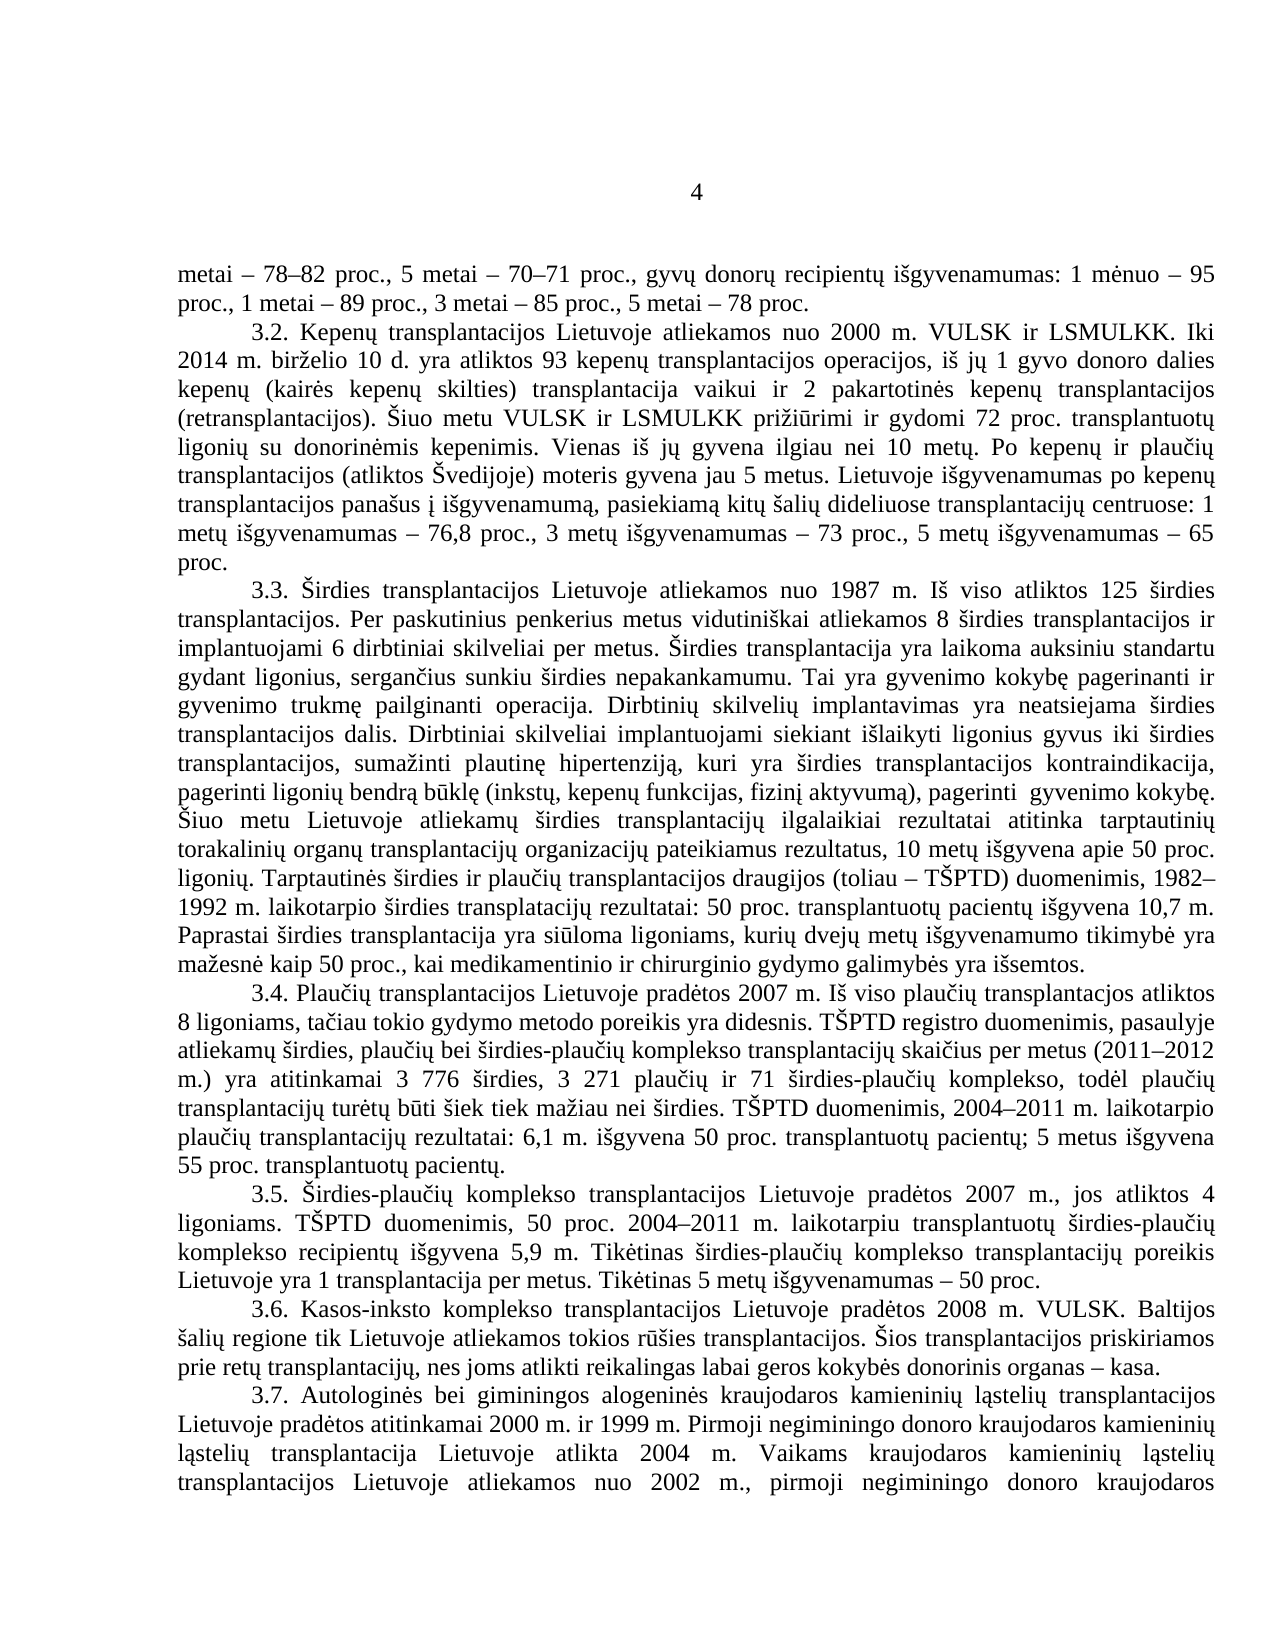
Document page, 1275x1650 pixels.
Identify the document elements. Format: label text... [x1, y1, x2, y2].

text 3.6. Kasos-inksto komplekso transplantacijos Lietuvoje pradėtos 2008 m. VULSK. Baltijos šalių regione tik Lietuvoje atliekamos tokios rūšies transplantacijos. Šios transplantacijos priskiriamos prie retų transplantacijų, nes joms atlikti reikalingas labai geros kokybės donorinis organas – kasa. [177, 1294, 1216, 1380]
text 3.5. Širdies-plaučių komplekso transplantacijos Lietuvoje pradėtos 2007 m., jos atliktos 4 ligoniams. TŠPTD duomenimis, 50 proc. 2004–2011 m. laikotarpiu transplantuotų širdies-plaučių komplekso recipientų išgyvena 5,9 m. Tikėtinas širdies-plaučių komplekso transplantacijų poreikis Lietuvoje yra 1 transplantacija per metus. Tikėtinas 5 metų išgyvenamumas – 50 proc. [177, 1179, 1216, 1294]
text 3.2. Kepenų transplantacijos Lietuvoje atliekamos nuo 2000 m. VULSK ir LSMULKK. Iki 2014 m. birželio 10 d. yra atliktos 93 kepenų transplantacijos operacijos, iš jų 1 gyvo donoro dalies kepenų (kairės kepenų skilties) transplantacija vaikui ir 2 pakartotinės kepenų transplantacijos (retransplantacijos). Šiuo metu VULSK ir LSMULKK prižiūrimi ir gydomi 72 proc. transplantuotų ligonių su donorinėmis kepenimis. Vienas iš jų gyvena ilgiau nei 10 metų. Po kepenų ir plaučių transplantacijos (atliktos Švedijoje) moteris gyvena jau 5 metus. Lietuvoje išgyvenamumas po kepenų transplantacijos panašus į išgyvenamumą, pasiekiamą kitų šalių dideliuose transplantacijų centruose: 1 metų išgyvenamumas – 76,8 proc., 3 metų išgyvenamumas – 73 proc., 5 metų išgyvenamumas – 65 proc. [177, 317, 1216, 575]
text 3.4. Plaučių transplantacijos Lietuvoje pradėtos 2007 m. Iš viso plaučių transplantacjos atliktos 8 ligoniams, tačiau tokio gydymo metodo poreikis yra didesnis. TŠPTD registro duomenimis, pasaulyje atliekamų širdies, plaučių bei širdies-plaučių komplekso transplantacijų skaičius per metus (2011–2012 m.) yra atitinkamai 3 776 širdies, 3 271 plaučių ir 71 širdies-plaučių komplekso, todėl plaučių transplantacijų turėtų būti šiek tiek mažiau nei širdies. TŠPTD duomenimis, 2004–2011 m. laikotarpio plaučių transplantacijų rezultatai: 6,1 m. išgyvena 50 proc. transplantuotų pacientų; 5 metus išgyvena 55 proc. transplantuotų pacientų. [177, 978, 1216, 1179]
text 3.7. Autologinės bei giminingos alogeninės kraujodaros kamieninių ląstelių transplantacijos Lietuvoje pradėtos atitinkamai 2000 m. ir 1999 m. Pirmoji negiminingo donoro kraujodaros kamieninių ląstelių transplantacija Lietuvoje atlikta 2004 m. Vaikams kraujodaros kamieninių ląstelių transplantacijos Lietuvoje atliekamos nuo 2002 m., pirmoji negiminingo donoro kraujodaros [177, 1380, 1216, 1495]
text metai – 78–82 proc., 5 metai – 70–71 proc., gyvų donorų recipientų išgyvenamumas: 1 mėnuo – 95 proc., 1 metai – 89 proc., 3 metai – 85 proc., 5 metai – 78 proc. [177, 259, 1216, 317]
text 3.3. Širdies transplantacijos Lietuvoje atliekamos nuo 1987 m. Iš viso atliktos 125 širdies transplantacijos. Per paskutinius penkerius metus vidutiniškai atliekamos 8 širdies transplantacijos ir implantuojami 6 dirbtiniai skilveliai per metus. Širdies transplantacija yra laikoma auksiniu standartu gydant ligonius, sergančius sunkiu širdies nepakankamumu. Tai yra gyvenimo kokybę pagerinanti ir gyvenimo trukmę pailginanti operacija. Dirbtinių skilvelių implantavimas yra neatsiejama širdies transplantacijos dalis. Dirbtiniai skilveliai implantuojami siekiant išlaikyti ligonius gyvus iki širdies transplantacijos, sumažinti plautinę hipertenziją, kuri yra širdies transplantacijos kontraindikacija, pagerinti ligonių bendrą būklę (inkstų, kepenų funkcijas, fizinį aktyvumą), pagerinti gyvenimo kokybę. Šiuo metu Lietuvoje atliekamų širdies transplantacijų ilgalaikiai rezultatai atitinka tarptautinių torakalinių organų transplantacijų organizacijų pateikiamus rezultatus, 10 metų išgyvena apie 50 proc. ligonių. Tarptautinės širdies ir plaučių transplantacijos draugijos (toliau – TŠPTD) duomenimis, 1982–1992 m. laikotarpio širdies transplatacijų rezultatai: 50 proc. transplantuotų pacientų išgyvena 10,7 m. Paprastai širdies transplantacija yra siūloma ligoniams, kurių dvejų metų išgyvenamumo tikimybė yra mažesnė kaip 50 proc., kai medikamentinio ir chirurginio gydymo galimybės yra išsemtos. [177, 575, 1216, 978]
